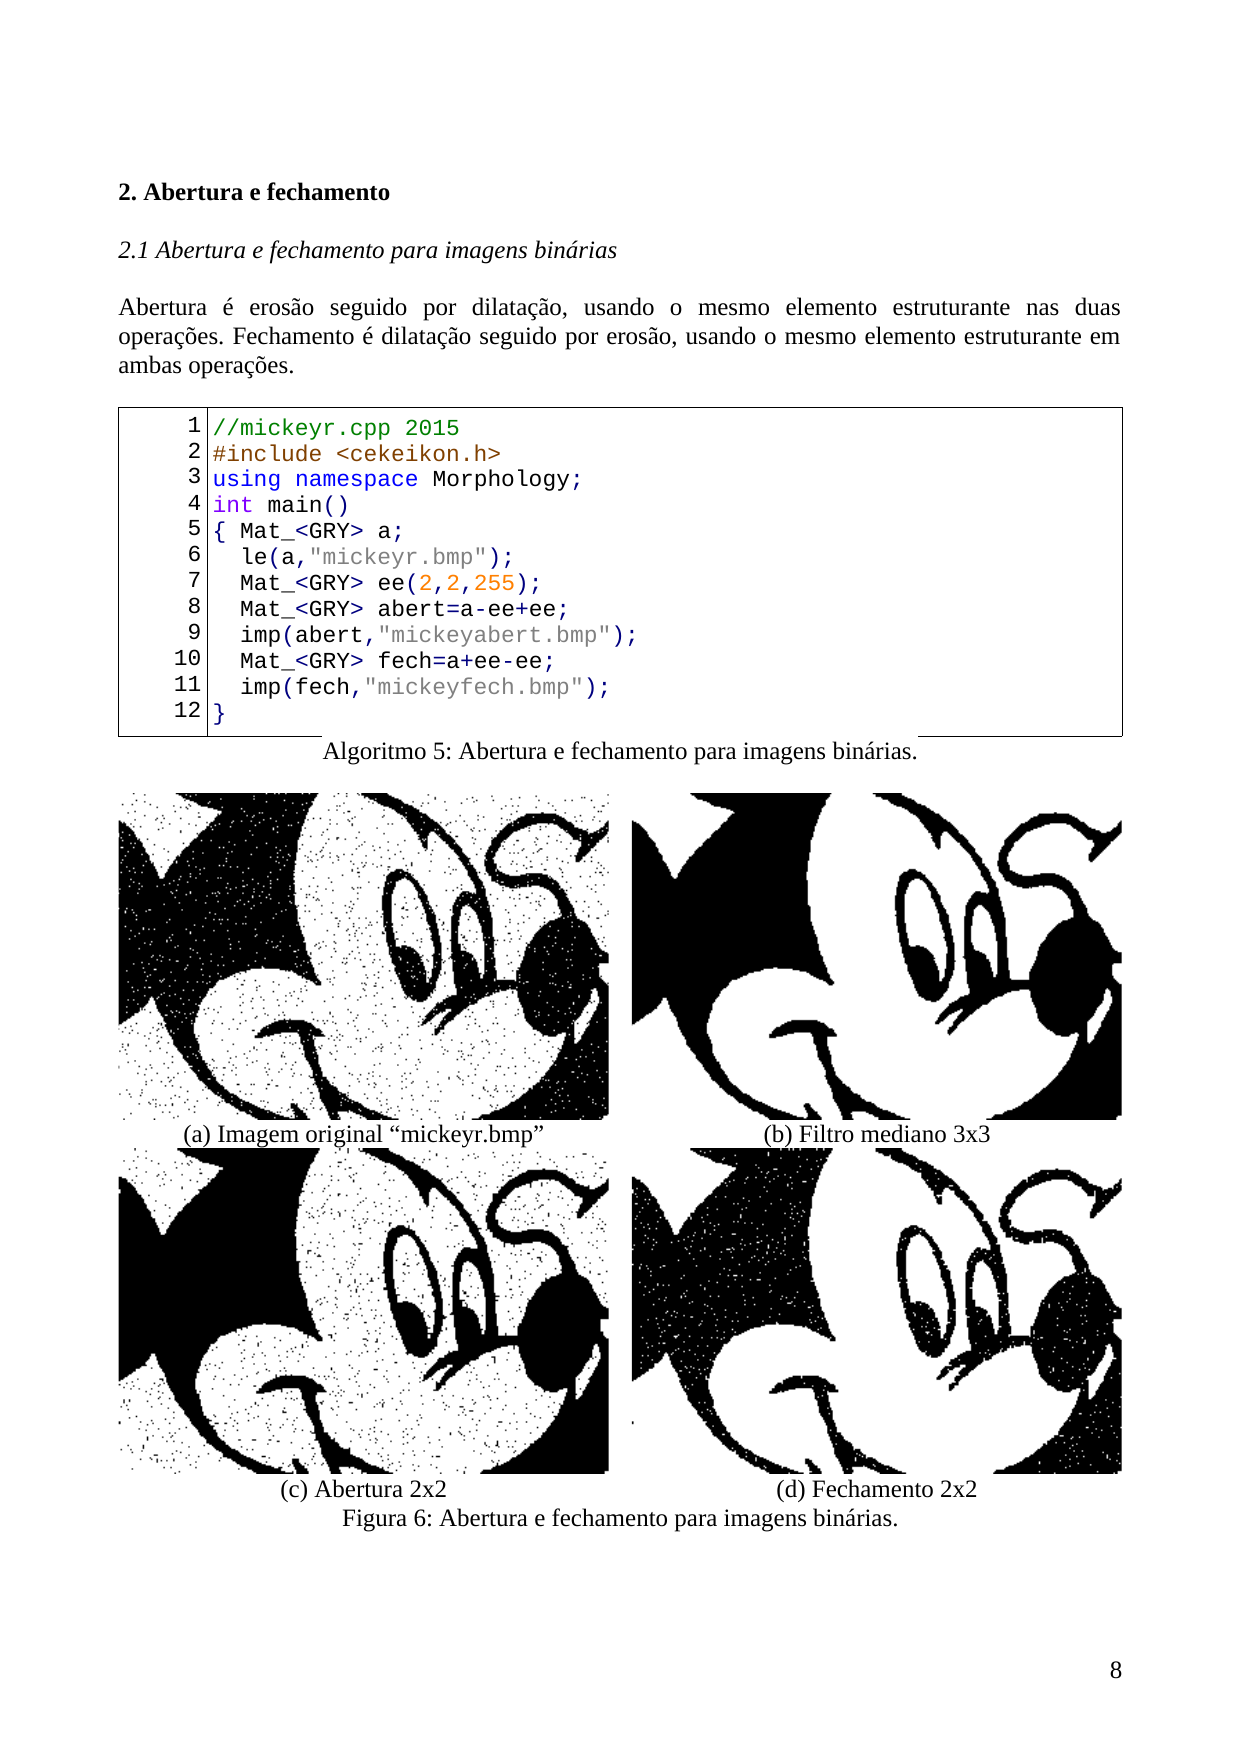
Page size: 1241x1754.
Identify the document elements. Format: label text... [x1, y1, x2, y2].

table_header (b) Filtro mediano 3x3 [620, 794, 1133, 1148]
text Abertura é erosão seguido por dilatação, usando o mesmo elemento estruturante nas duas operações. Fechamento é dilatação seguido por erosão, usando o mesmo elemento estruturante em ambas operações. [118, 292, 1122, 378]
table_cell (c) Abertura 2x2 [107, 1148, 620, 1503]
text Algoritmo 5: Abertura e fechamento para imagens binárias. [118, 737, 1122, 765]
table_header //mickeyr.cpp 2015 #include <cekeikon.h> using namespace Morphology; int main() { Mat_<GRY> a; le(a,"mickeyr.bmp"); Mat_<GRY> ee(2,2,255); Mat_<GRY> abert=a-ee+ee; imp(abert,"mickeyabert.bmp"); Mat_<GRY> fech=a+ee-ee; imp(fech,"mickeyfech.bmp"); } [208, 408, 1122, 736]
table_header 1 2 3 4 5 6 7 8 9 10 11 12 [119, 408, 207, 736]
table_cell (d) Fechamento 2x2 [620, 1148, 1133, 1503]
text 2. Abertura e fechamento [118, 177, 1122, 206]
table_header (a) Imagem original “mickeyr.bmp” [107, 794, 620, 1148]
text Figura 6: Abertura e fechamento para imagens binárias. [118, 1503, 1122, 1532]
text 2.1 Abertura e fechamento para imagens binárias [118, 235, 1122, 263]
